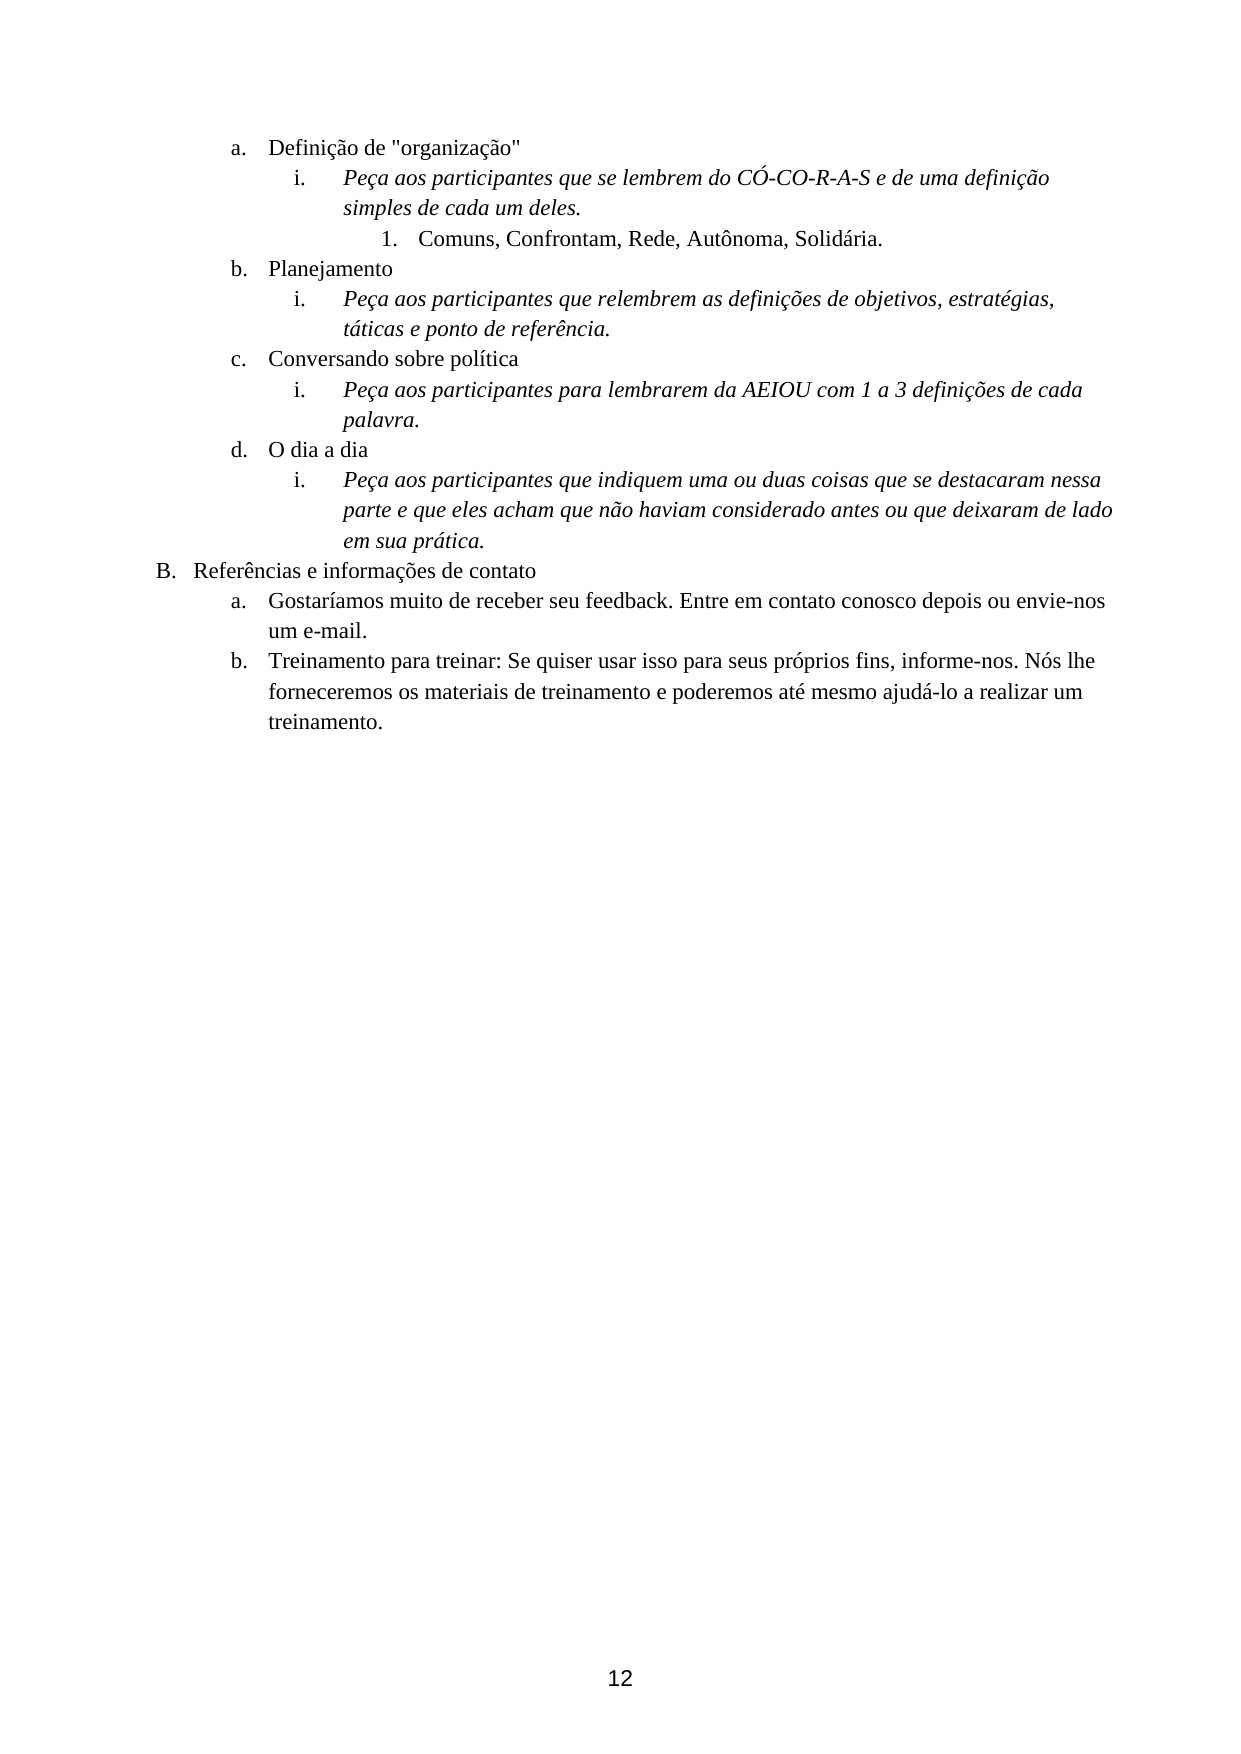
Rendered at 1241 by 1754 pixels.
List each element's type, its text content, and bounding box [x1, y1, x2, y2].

list Treinamento para treinar: Se quiser usar isso para seus próprios fins, informe-nos. Nós lhe forneceremos os materiais de treinamento e poderemos até mesmo ajudá-lo a realizar um treinamento. [231, 648, 1122, 734]
list Peça aos participantes para lembrarem da AEIOU com 1 a 3 definições de cada palavra. [306, 376, 1122, 432]
list Planejamento [231, 255, 1122, 281]
list Peça aos participantes que indiquem uma ou duas coisas que se destacaram nessa parte e que eles acham que não haviam considerado antes ou que deixaram de lado em sua prática. [306, 466, 1122, 553]
list Gostaríamos muito de receber seu feedback. Entre em contato conosco depois ou envie-nos um e-mail. [231, 587, 1122, 644]
list Referências e informações de contato [156, 557, 1122, 583]
list Conversando sobre política [231, 346, 1122, 372]
list Peça aos participantes que relembrem as definições de objetivos, estratégias, táticas e ponto de referência. [306, 285, 1122, 342]
list Definição de "organização" [231, 134, 1122, 160]
list Comuns, Confrontam, Rede, Autônoma, Solidária. [381, 225, 1122, 251]
list Peça aos participantes que se lembrem do CÓ-CO-R-A-S e de uma definição simples de cada um deles. [306, 164, 1122, 221]
list O dia a dia [231, 436, 1122, 462]
